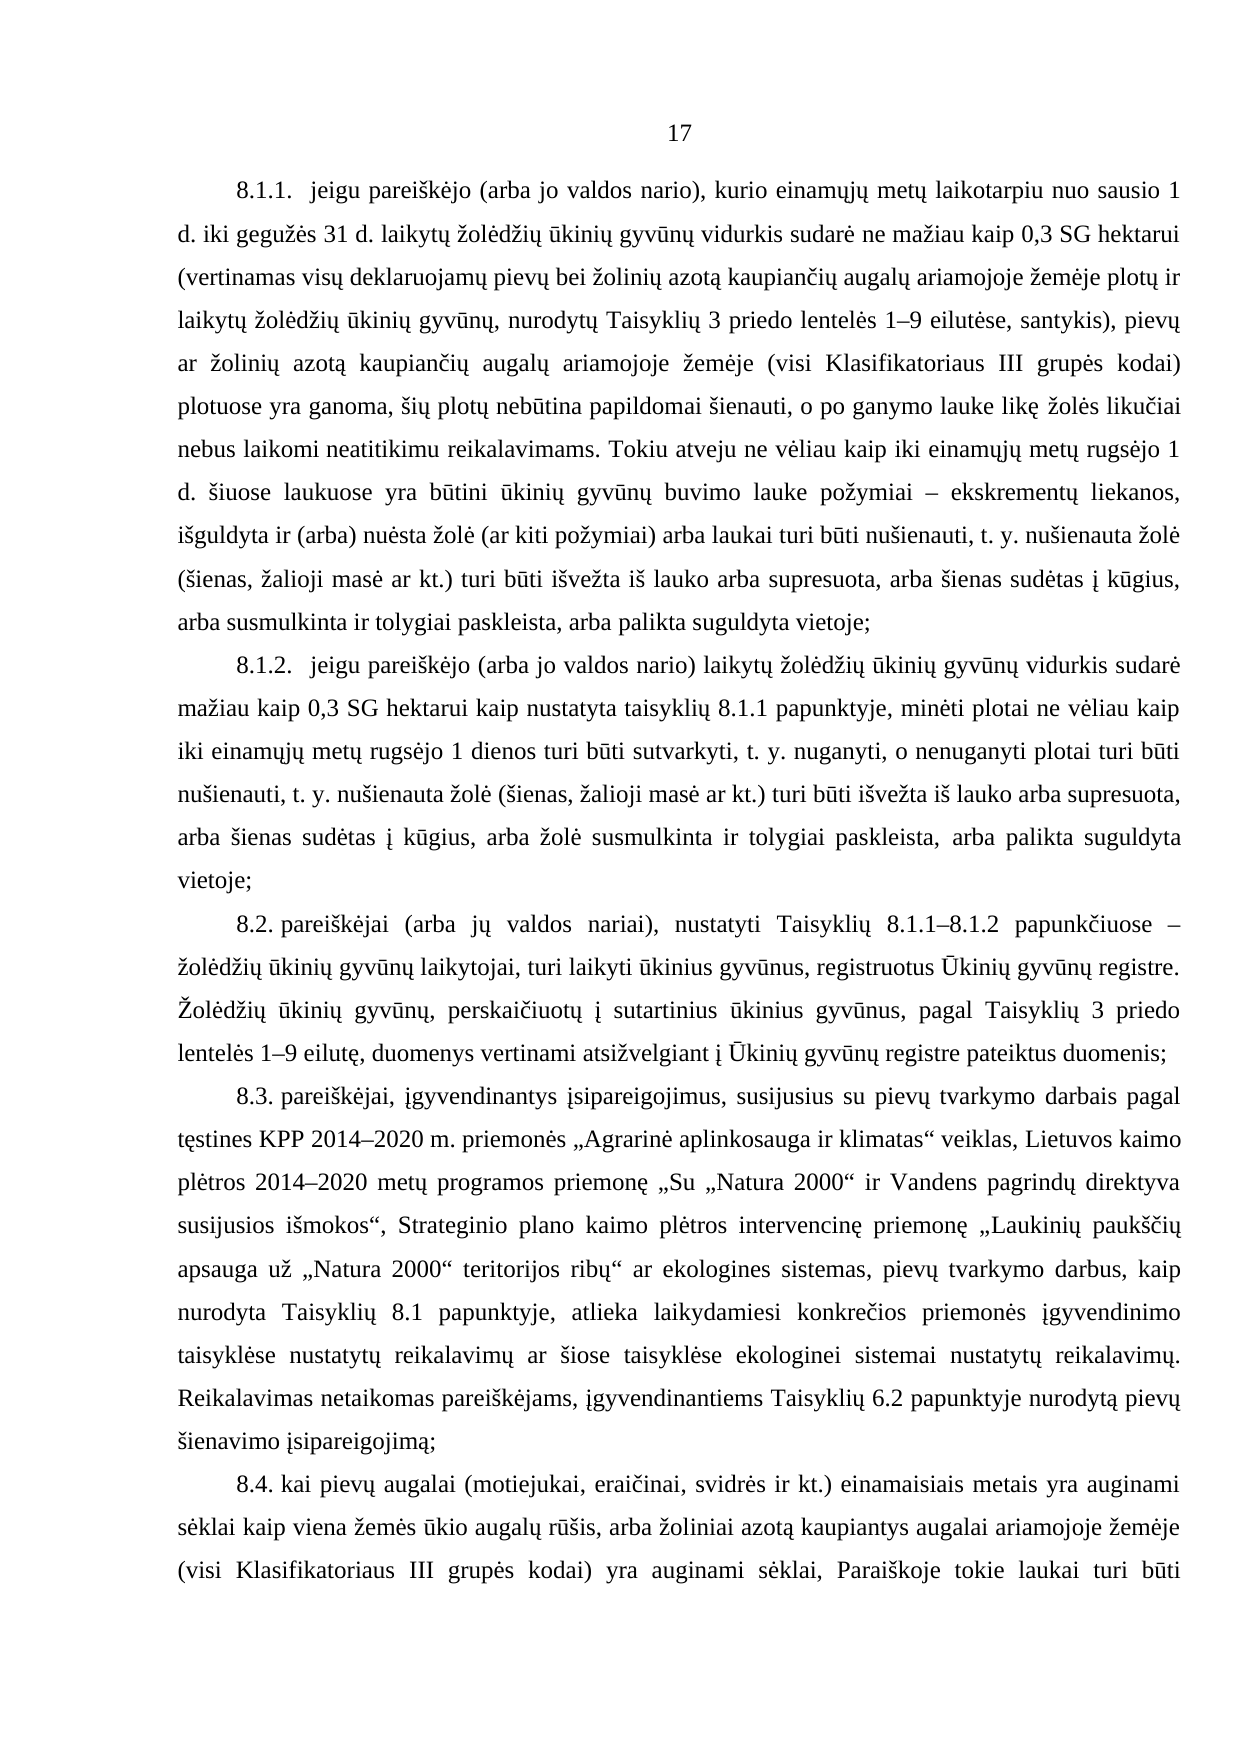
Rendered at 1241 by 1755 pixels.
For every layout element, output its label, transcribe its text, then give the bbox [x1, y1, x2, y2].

text 8.4. kai pievų augalai (motiejukai, eraičinai, svidrės ir kt.) einamaisiais metais yra auginami sėklai kaip viena žemės ūkio augalų rūšis, arba žoliniai azotą kaupiantys augalai ariamojoje žemėje (visi Klasifikatoriaus III grupės kodai) yra auginami sėklai, Paraiškoje tokie laukai turi būti [177, 1469, 1181, 1584]
text 8.2. pareiškėjai (arba jų valdos nariai), nustatyti Taisyklių 8.1.1–8.1.2 papunkčiuose – žolėdžių ūkinių gyvūnų laikytojai, turi laikyti ūkinius gyvūnus, registruotus Ūkinių gyvūnų registre. Žolėdžių ūkinių gyvūnų, perskaičiuotų į sutartinius ūkinius gyvūnus, pagal Taisyklių 3 priedo lentelės 1–9 eilutę, duomenys vertinami atsižvelgiant į Ūkinių gyvūnų registre pateiktus duomenis; [177, 909, 1181, 1067]
text 8.1.1. jeigu pareiškėjo (arba jo valdos nario), kurio einamųjų metų laikotarpiu nuo sausio 1 d. iki gegužės 31 d. laikytų žolėdžių ūkinių gyvūnų vidurkis sudarė ne mažiau kaip 0,3 SG hektarui (vertinamas visų deklaruojamų pievų bei žolinių azotą kaupiančių augalų ariamojoje žemėje plotų ir laikytų žolėdžių ūkinių gyvūnų, nurodytų Taisyklių 3 priedo lentelės 1–9 eilutėse, santykis), pievų ar žolinių azotą kaupiančių augalų ariamojoje žemėje (visi Klasifikatoriaus III grupės kodai) plotuose yra ganoma, šių plotų nebūtina papildomai šienauti, o po ganymo lauke likę žolės likučiai nebus laikomi neatitikimu reikalavimams. Tokiu atveju ne vėliau kaip iki einamųjų metų rugsėjo 1 d. šiuose laukuose yra būtini ūkinių gyvūnų buvimo lauke požymiai – ekskrementų liekanos, išguldyta ir (arba) nuėsta žolė (ar kiti požymiai) arba laukai turi būti nušienauti, t. y. nušienauta žolė (šienas, žalioji masė ar kt.) turi būti išvežta iš lauko arba supresuota, arba šienas sudėtas į kūgius, arba susmulkinta ir tolygiai paskleista, arba palikta suguldyta vietoje; [177, 176, 1181, 636]
text 8.1.2. jeigu pareiškėjo (arba jo valdos nario) laikytų žolėdžių ūkinių gyvūnų vidurkis sudarė mažiau kaip 0,3 SG hektarui kaip nustatyta taisyklių 8.1.1 papunktyje, minėti plotai ne vėliau kaip iki einamųjų metų rugsėjo 1 dienos turi būti sutvarkyti, t. y. nuganyti, o nenuganyti plotai turi būti nušienauti, t. y. nušienauta žolė (šienas, žalioji masė ar kt.) turi būti išvežta iš lauko arba supresuota, arba šienas sudėtas į kūgius, arba žolė susmulkinta ir tolygiai paskleista, arba palikta suguldyta vietoje; [177, 650, 1181, 894]
text 8.3. pareiškėjai, įgyvendinantys įsipareigojimus, susijusius su pievų tvarkymo darbais pagal tęstines KPP 2014–2020 m. priemonės „Agrarinė aplinkosauga ir klimatas“ veiklas, Lietuvos kaimo plėtros 2014–2020 metų programos priemonę „Su „Natura 2000“ ir Vandens pagrindų direktyva susijusios išmokos“, Strateginio plano kaimo plėtros intervencinę priemonę „Laukinių paukščių apsauga už „Natura 2000“ teritorijos ribų“ ar ekologines sistemas, pievų tvarkymo darbus, kaip nurodyta Taisyklių 8.1 papunktyje, atlieka laikydamiesi konkrečios priemonės įgyvendinimo taisyklėse nustatytų reikalavimų ar šiose taisyklėse ekologinei sistemai nustatytų reikalavimų. Reikalavimas netaikomas pareiškėjams, įgyvendinantiems Taisyklių 6.2 papunktyje nurodytą pievų šienavimo įsipareigojimą; [177, 1081, 1181, 1455]
